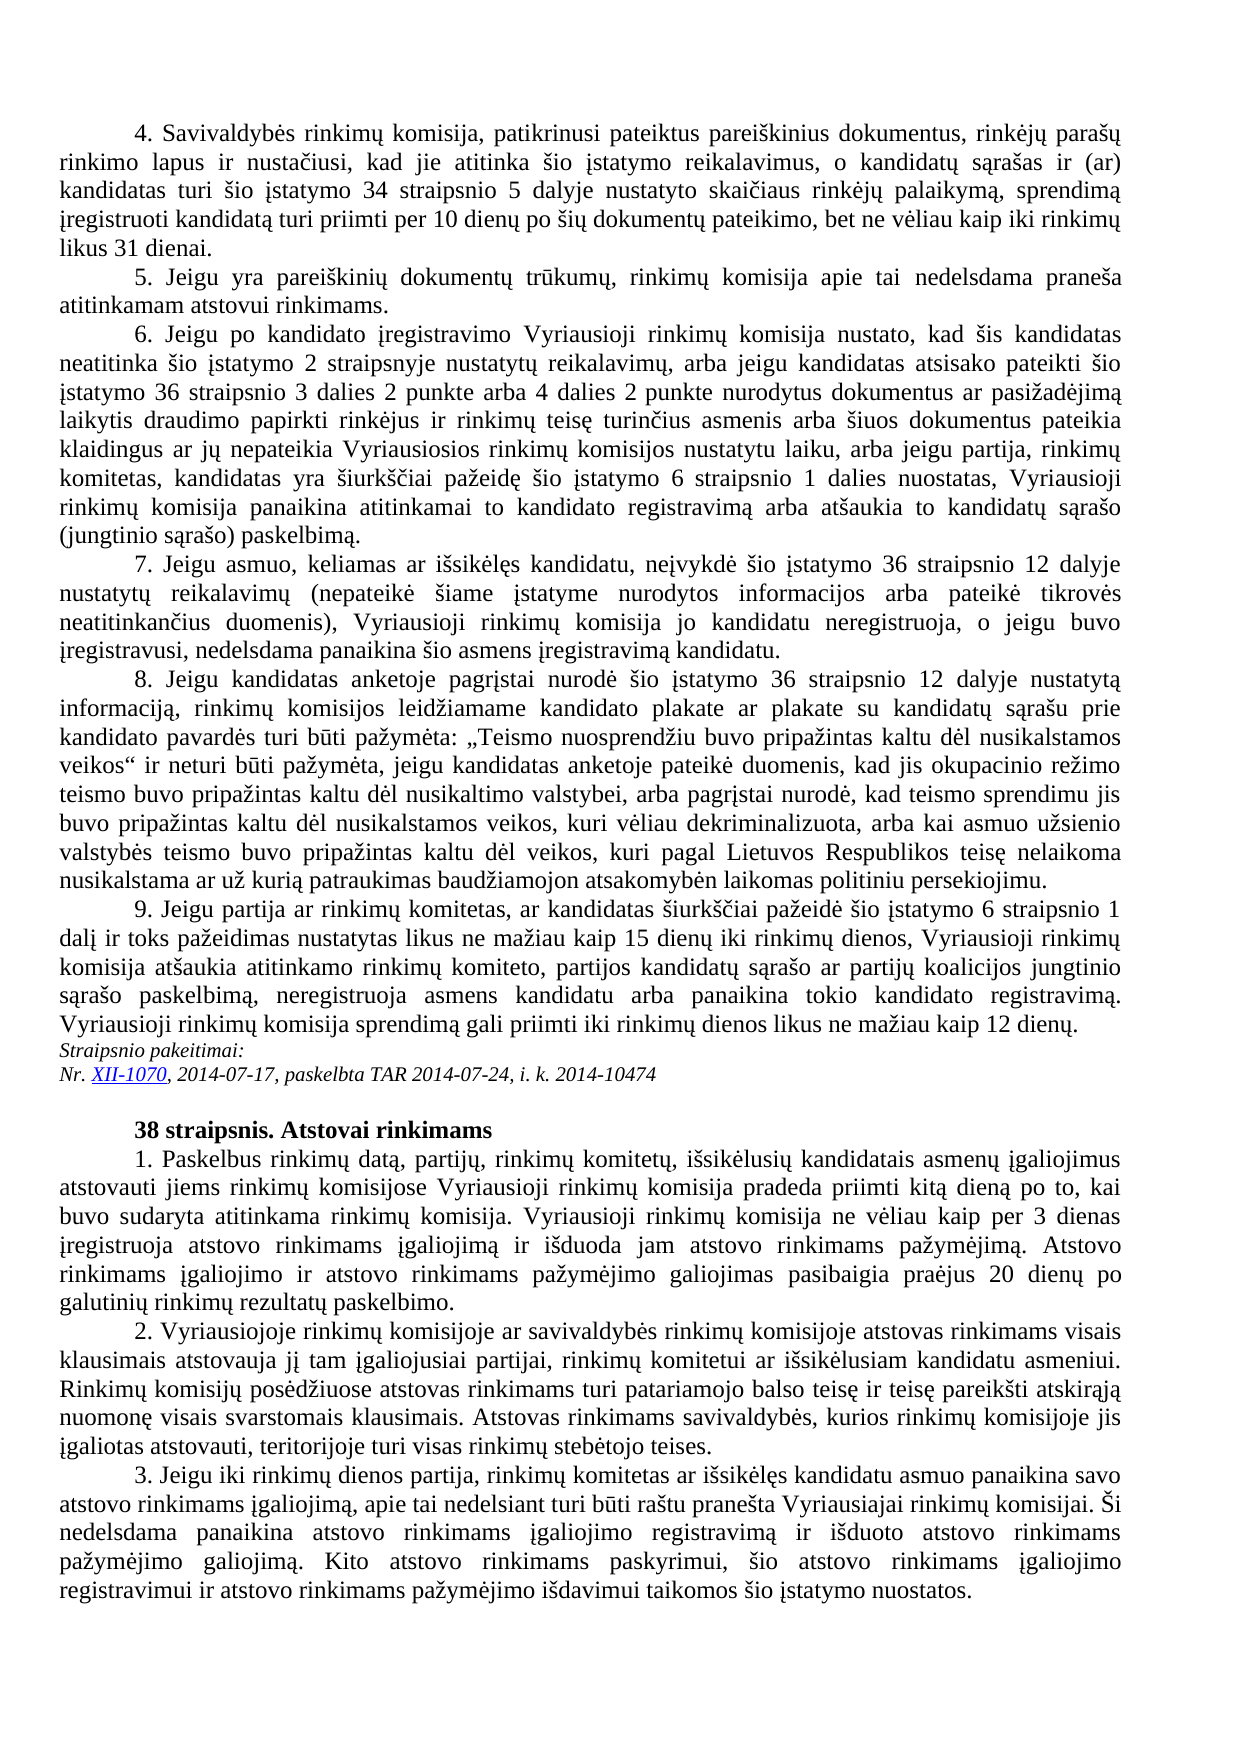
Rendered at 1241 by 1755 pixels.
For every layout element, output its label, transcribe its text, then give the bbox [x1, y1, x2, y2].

text 8. Jeigu kandidatas anketoje pagrįstai nurodė šio įstatymo 36 straipsnio 12 dalyje nustatytą informaciją, rinkimų komisijos leidžiamame kandidato plakate ar plakate su kandidatų sąrašu prie kandidato pavardės turi būti pažymėta: „Teismo nuosprendžiu buvo pripažintas kaltu dėl nusikalstamos veikos“ ir neturi būti pažymėta, jeigu kandidatas anketoje pateikė duomenis, kad jis okupacinio režimo teismo buvo pripažintas kaltu dėl nusikaltimo valstybei, arba pagrįstai nurodė, kad teismo sprendimu jis buvo pripažintas kaltu dėl nusikalstamos veikos, kuri vėliau dekriminalizuota, arba kai asmuo užsienio valstybės teismo buvo pripažintas kaltu dėl veikos, kuri pagal Lietuvos Respublikos teisę nelaikoma nusikalstama ar už kurią patraukimas baudžiamojon atsakomybėn laikomas politiniu persekiojimu. [59, 664, 1122, 894]
text Nr. XII-1070, 2014-07-17, paskelbta TAR 2014-07-24, i. k. 2014-10474 [59, 1062, 1122, 1086]
text 38 straipsnis. Atstovai rinkimams [59, 1115, 1122, 1144]
text 2. Vyriausiojoje rinkimų komisijoje ar savivaldybės rinkimų komisijoje atstovas rinkimams visais klausimais atstovauja jį tam įgaliojusiai partijai, rinkimų komitetui ar išsikėlusiam kandidatu asmeniui. Rinkimų komisijų posėdžiuose atstovas rinkimams turi patariamojo balso teisę ir teisę pareikšti atskirąją nuomonę visais svarstomais klausimais. Atstovas rinkimams savivaldybės, kurios rinkimų komisijoje jis įgaliotas atstovauti, teritorijoje turi visas rinkimų stebėtojo teises. [59, 1316, 1122, 1460]
text 3. Jeigu iki rinkimų dienos partija, rinkimų komitetas ar išsikėlęs kandidatu asmuo panaikina savo atstovo rinkimams įgaliojimą, apie tai nedelsiant turi būti raštu pranešta Vyriausiajai rinkimų komisijai. Ši nedelsdama panaikina atstovo rinkimams įgaliojimo registravimą ir išduoto atstovo rinkimams pažymėjimo galiojimą. Kito atstovo rinkimams paskyrimui, šio atstovo rinkimams įgaliojimo registravimui ir atstovo rinkimams pažymėjimo išdavimui taikomos šio įstatymo nuostatos. [59, 1460, 1122, 1604]
text 4. Savivaldybės rinkimų komisija, patikrinusi pateiktus pareiškinius dokumentus, rinkėjų parašų rinkimo lapus ir nustačiusi, kad jie atitinka šio įstatymo reikalavimus, o kandidatų sąrašas ir (ar) kandidatas turi šio įstatymo 34 straipsnio 5 dalyje nustatyto skaičiaus rinkėjų palaikymą, sprendimą įregistruoti kandidatą turi priimti per 10 dienų po šių dokumentų pateikimo, bet ne vėliau kaip iki rinkimų likus 31 dienai. [59, 118, 1122, 262]
text 1. Paskelbus rinkimų datą, partijų, rinkimų komitetų, išsikėlusių kandidatais asmenų įgaliojimus atstovauti jiems rinkimų komisijose Vyriausioji rinkimų komisija pradeda priimti kitą dieną po to, kai buvo sudaryta atitinkama rinkimų komisija. Vyriausioji rinkimų komisija ne vėliau kaip per 3 dienas įregistruoja atstovo rinkimams įgaliojimą ir išduoda jam atstovo rinkimams pažymėjimą. Atstovo rinkimams įgaliojimo ir atstovo rinkimams pažymėjimo galiojimas pasibaigia praėjus 20 dienų po galutinių rinkimų rezultatų paskelbimo. [59, 1144, 1122, 1316]
text 9. Jeigu partija ar rinkimų komitetas, ar kandidatas šiurkščiai pažeidė šio įstatymo 6 straipsnio 1 dalį ir toks pažeidimas nustatytas likus ne mažiau kaip 15 dienų iki rinkimų dienos, Vyriausioji rinkimų komisija atšaukia atitinkamo rinkimų komiteto, partijos kandidatų sąrašo ar partijų koalicijos jungtinio sąrašo paskelbimą, neregistruoja asmens kandidatu arba panaikina tokio kandidato registravimą. Vyriausioji rinkimų komisija sprendimą gali priimti iki rinkimų dienos likus ne mažiau kaip 12 dienų. [59, 894, 1122, 1038]
text 6. Jeigu po kandidato įregistravimo Vyriausioji rinkimų komisija nustato, kad šis kandidatas neatitinka šio įstatymo 2 straipsnyje nustatytų reikalavimų, arba jeigu kandidatas atsisako pateikti šio įstatymo 36 straipsnio 3 dalies 2 punkte arba 4 dalies 2 punkte nurodytus dokumentus ar pasižadėjimą laikytis draudimo papirkti rinkėjus ir rinkimų teisę turinčius asmenis arba šiuos dokumentus pateikia klaidingus ar jų nepateikia Vyriausiosios rinkimų komisijos nustatytu laiku, arba jeigu partija, rinkimų komitetas, kandidatas yra šiurkščiai pažeidę šio įstatymo 6 straipsnio 1 dalies nuostatas, Vyriausioji rinkimų komisija panaikina atitinkamai to kandidato registravimą arba atšaukia to kandidatų sąrašo (jungtinio sąrašo) paskelbimą. [59, 319, 1122, 549]
text 5. Jeigu yra pareiškinių dokumentų trūkumų, rinkimų komisija apie tai nedelsdama praneša atitinkamam atstovui rinkimams. [59, 262, 1122, 319]
text Straipsnio pakeitimai: [59, 1038, 1122, 1062]
text 7. Jeigu asmuo, keliamas ar išsikėlęs kandidatu, neįvykdė šio įstatymo 36 straipsnio 12 dalyje nustatytų reikalavimų (nepateikė šiame įstatyme nurodytos informacijos arba pateikė tikrovės neatitinkančius duomenis), Vyriausioji rinkimų komisija jo kandidatu neregistruoja, o jeigu buvo įregistravusi, nedelsdama panaikina šio asmens įregistravimą kandidatu. [59, 549, 1122, 664]
